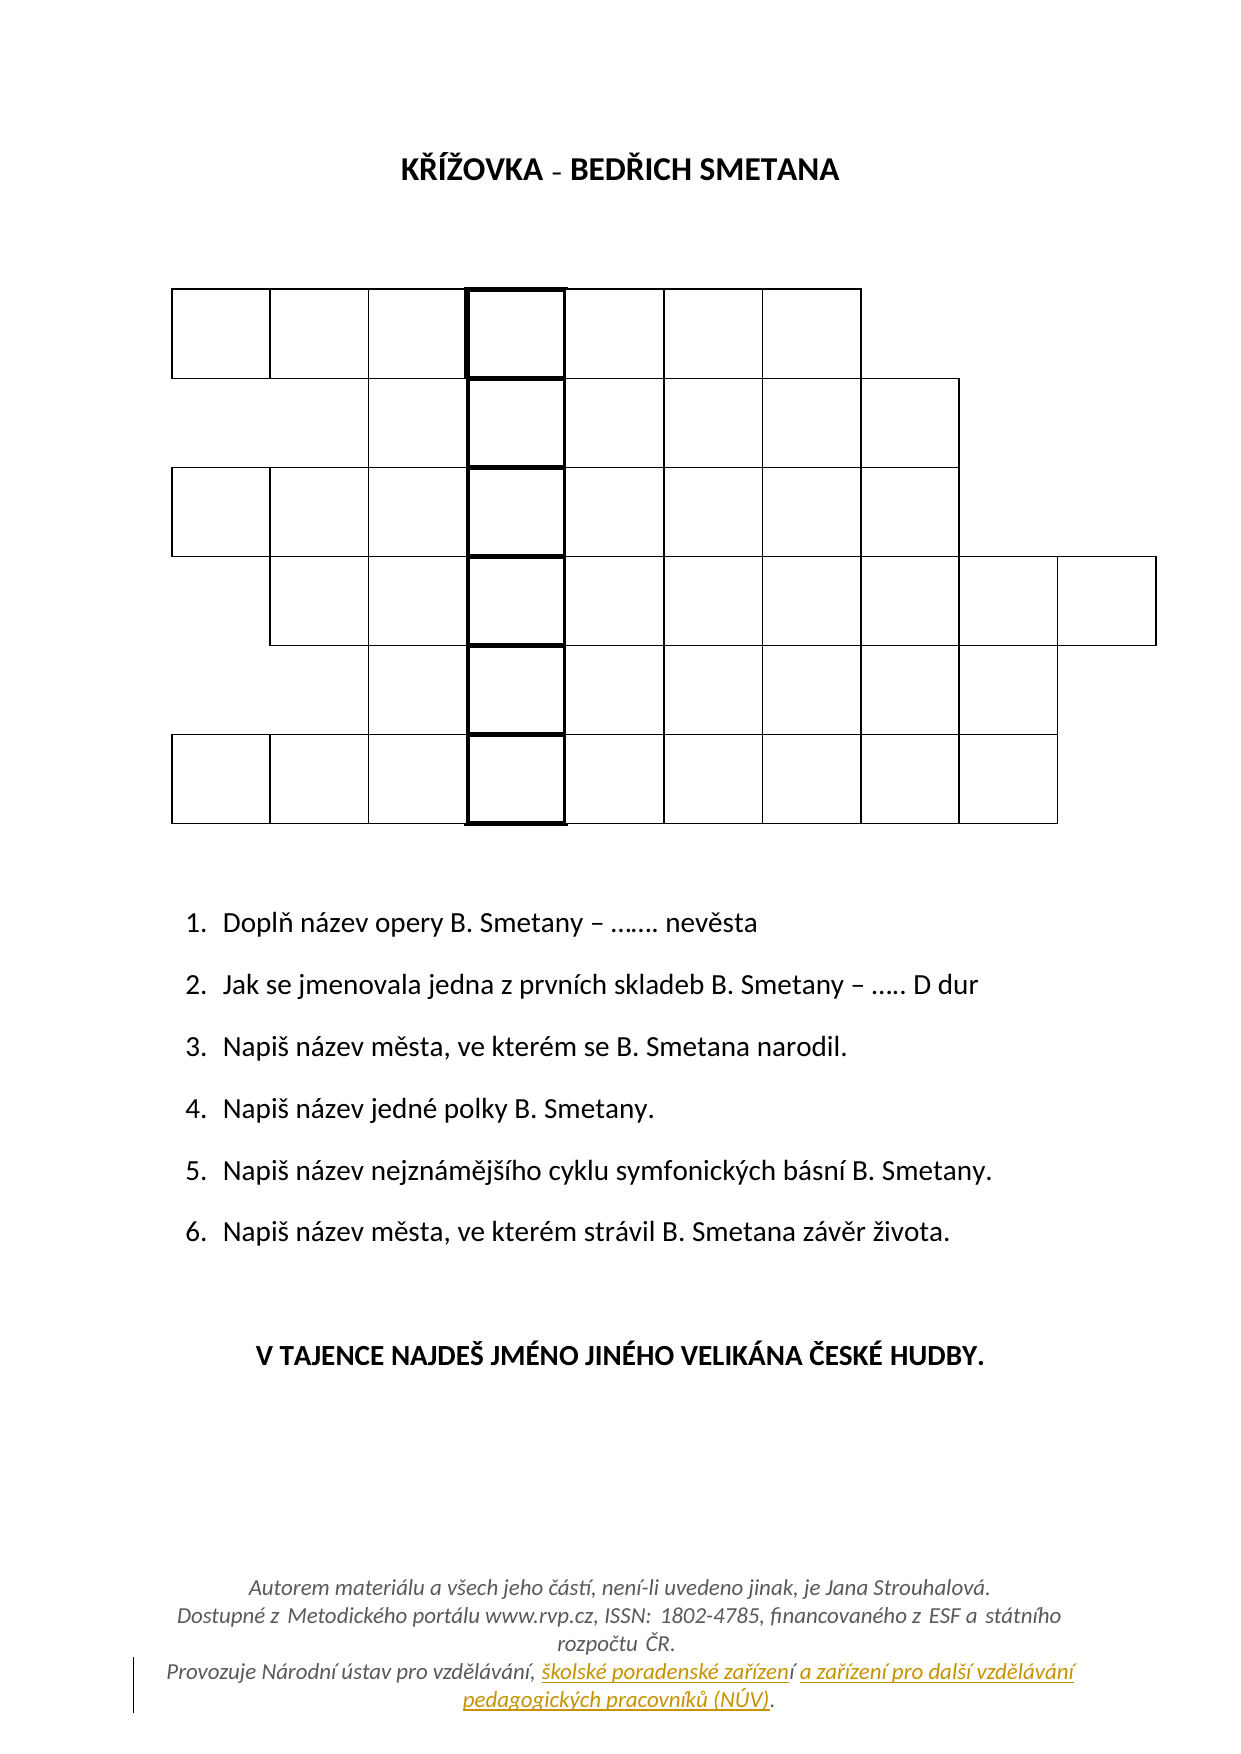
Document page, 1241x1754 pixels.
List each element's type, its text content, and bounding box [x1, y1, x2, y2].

list Napiš název nejznámějšího cyklu symfonických básní B. Smetany. [185, 1152, 1093, 1187]
list Napiš název města, ve kterém se B. Smetana narodil. [185, 1028, 1093, 1064]
text V TAJENCE NAJDEŠ JMÉNO JINÉHO VELIKÁNA ČESKÉ HUDBY. [148, 1337, 1093, 1372]
list Doplň název opery B. Smetany – ……. nevěsta [185, 904, 1093, 940]
list Napiš název jedné polky B. Smetany. [185, 1090, 1093, 1125]
list Jak se jmenovala jedna z prvních skladeb B. Smetany – ….. D dur [185, 966, 1093, 1002]
text KŘÍŽOVKA – BEDŘICH SMETANA [148, 148, 1093, 188]
list Napiš název města, ve kterém strávil B. Smetana závěr života. [185, 1213, 1093, 1249]
